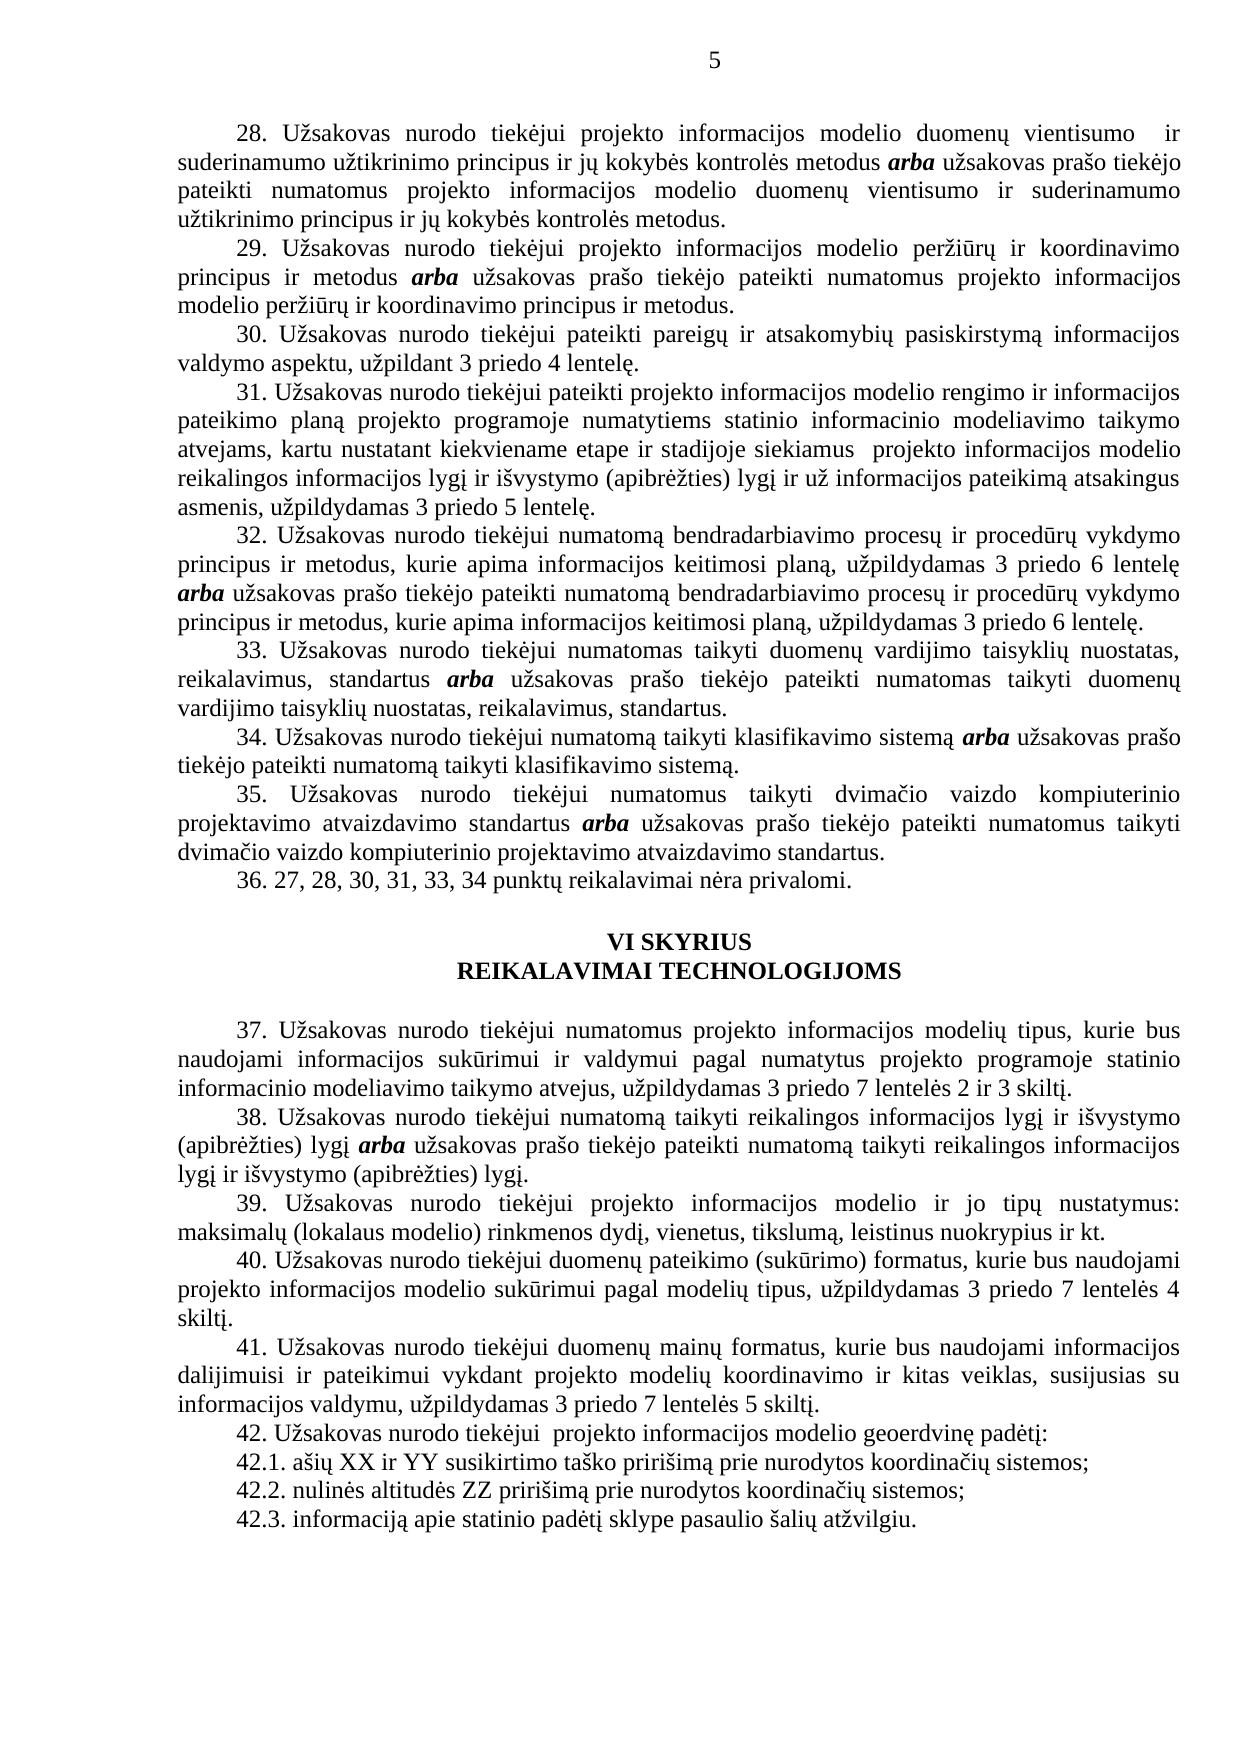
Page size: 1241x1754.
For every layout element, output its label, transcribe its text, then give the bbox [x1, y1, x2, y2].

text 33. Užsakovas nurodo tiekėjui numatomas taikyti duomenų vardijimo taisyklių nuostatas, reikalavimus, standartus arba užsakovas prašo tiekėjo pateikti numatomas taikyti duomenų vardijimo taisyklių nuostatas, reikalavimus, standartus. [177, 636, 1181, 722]
text 29. Užsakovas nurodo tiekėjui projekto informacijos modelio peržiūrų ir koordinavimo principus ir metodus arba užsakovas prašo tiekėjo pateikti numatomus projekto informacijos modelio peržiūrų ir koordinavimo principus ir metodus. [177, 233, 1181, 319]
text VI SKYRIUS [177, 927, 1181, 956]
text REIKALAVIMAI TECHNOLOGIJOMS [177, 956, 1181, 984]
text 38. Užsakovas nurodo tiekėjui numatomą taikyti reikalingos informacijos lygį ir išvystymo (apibrėžties) lygį arba užsakovas prašo tiekėjo pateikti numatomą taikyti reikalingos informacijos lygį ir išvystymo (apibrėžties) lygį. [177, 1102, 1181, 1188]
text 34. Užsakovas nurodo tiekėjui numatomą taikyti klasifikavimo sistemą arba užsakovas prašo tiekėjo pateikti numatomą taikyti klasifikavimo sistemą. [177, 722, 1181, 779]
text 40. Užsakovas nurodo tiekėjui duomenų pateikimo (sukūrimo) formatus, kurie bus naudojami projekto informacijos modelio sukūrimui pagal modelių tipus, užpildydamas 3 priedo 7 lentelės 4 skiltį. [177, 1245, 1181, 1332]
text 35. Užsakovas nurodo tiekėjui numatomus taikyti dvimačio vaizdo kompiuterinio projektavimo atvaizdavimo standartus arba užsakovas prašo tiekėjo pateikti numatomus taikyti dvimačio vaizdo kompiuterinio projektavimo atvaizdavimo standartus. [177, 779, 1181, 866]
text 41. Užsakovas nurodo tiekėjui duomenų mainų formatus, kurie bus naudojami informacijos dalijimuisi ir pateikimui vykdant projekto modelių koordinavimo ir kitas veiklas, susijusias su informacijos valdymu, užpildydamas 3 priedo 7 lentelės 5 skiltį. [177, 1332, 1181, 1418]
text 36. 27, 28, 30, 31, 33, 34 punktų reikalavimai nėra privalomi. [177, 866, 1181, 894]
text 42.1. ašių XX ir YY susikirtimo taško pririšimą prie nurodytos koordinačių sistemos; [236, 1447, 1179, 1475]
text 28. Užsakovas nurodo tiekėjui projekto informacijos modelio duomenų vientisumo ir suderinamumo užtikrinimo principus ir jų kokybės kontrolės metodus arba užsakovas prašo tiekėjo pateikti numatomus projekto informacijos modelio duomenų vientisumo ir suderinamumo užtikrinimo principus ir jų kokybės kontrolės metodus. [177, 118, 1181, 233]
text 42.2. nulinės altitudės ZZ pririšimą prie nurodytos koordinačių sistemos; [236, 1475, 1179, 1504]
text 42. Užsakovas nurodo tiekėjui projekto informacijos modelio geoerdvinę padėtį: [177, 1418, 1181, 1447]
text 30. Užsakovas nurodo tiekėjui pateikti pareigų ir atsakomybių pasiskirstymą informacijos valdymo aspektu, užpildant 3 priedo 4 lentelę. [177, 319, 1181, 377]
text 32. Užsakovas nurodo tiekėjui numatomą bendradarbiavimo procesų ir procedūrų vykdymo principus ir metodus, kurie apima informacijos keitimosi planą, užpildydamas 3 priedo 6 lentelę arba užsakovas prašo tiekėjo pateikti numatomą bendradarbiavimo procesų ir procedūrų vykdymo principus ir metodus, kurie apima informacijos keitimosi planą, užpildydamas 3 priedo 6 lentelę. [177, 521, 1181, 636]
text 31. Užsakovas nurodo tiekėjui pateikti projekto informacijos modelio rengimo ir informacijos pateikimo planą projekto programoje numatytiems statinio informacinio modeliavimo taikymo atvejams, kartu nustatant kiekviename etape ir stadijoje siekiamus projekto informacijos modelio reikalingos informacijos lygį ir išvystymo (apibrėžties) lygį ir už informacijos pateikimą atsakingus asmenis, užpildydamas 3 priedo 5 lentelę. [177, 377, 1181, 521]
text 42.3. informaciją apie statinio padėtį sklype pasaulio šalių atžvilgiu. [236, 1504, 1179, 1533]
text 37. Užsakovas nurodo tiekėjui numatomus projekto informacijos modelių tipus, kurie bus naudojami informacijos sukūrimui ir valdymui pagal numatytus projekto programoje statinio informacinio modeliavimo taikymo atvejus, užpildydamas 3 priedo 7 lentelės 2 ir 3 skiltį. [177, 1015, 1181, 1102]
text 39. Užsakovas nurodo tiekėjui projekto informacijos modelio ir jo tipų nustatymus: maksimalų (lokalaus modelio) rinkmenos dydį, vienetus, tikslumą, leistinus nuokrypius ir kt. [177, 1188, 1181, 1245]
